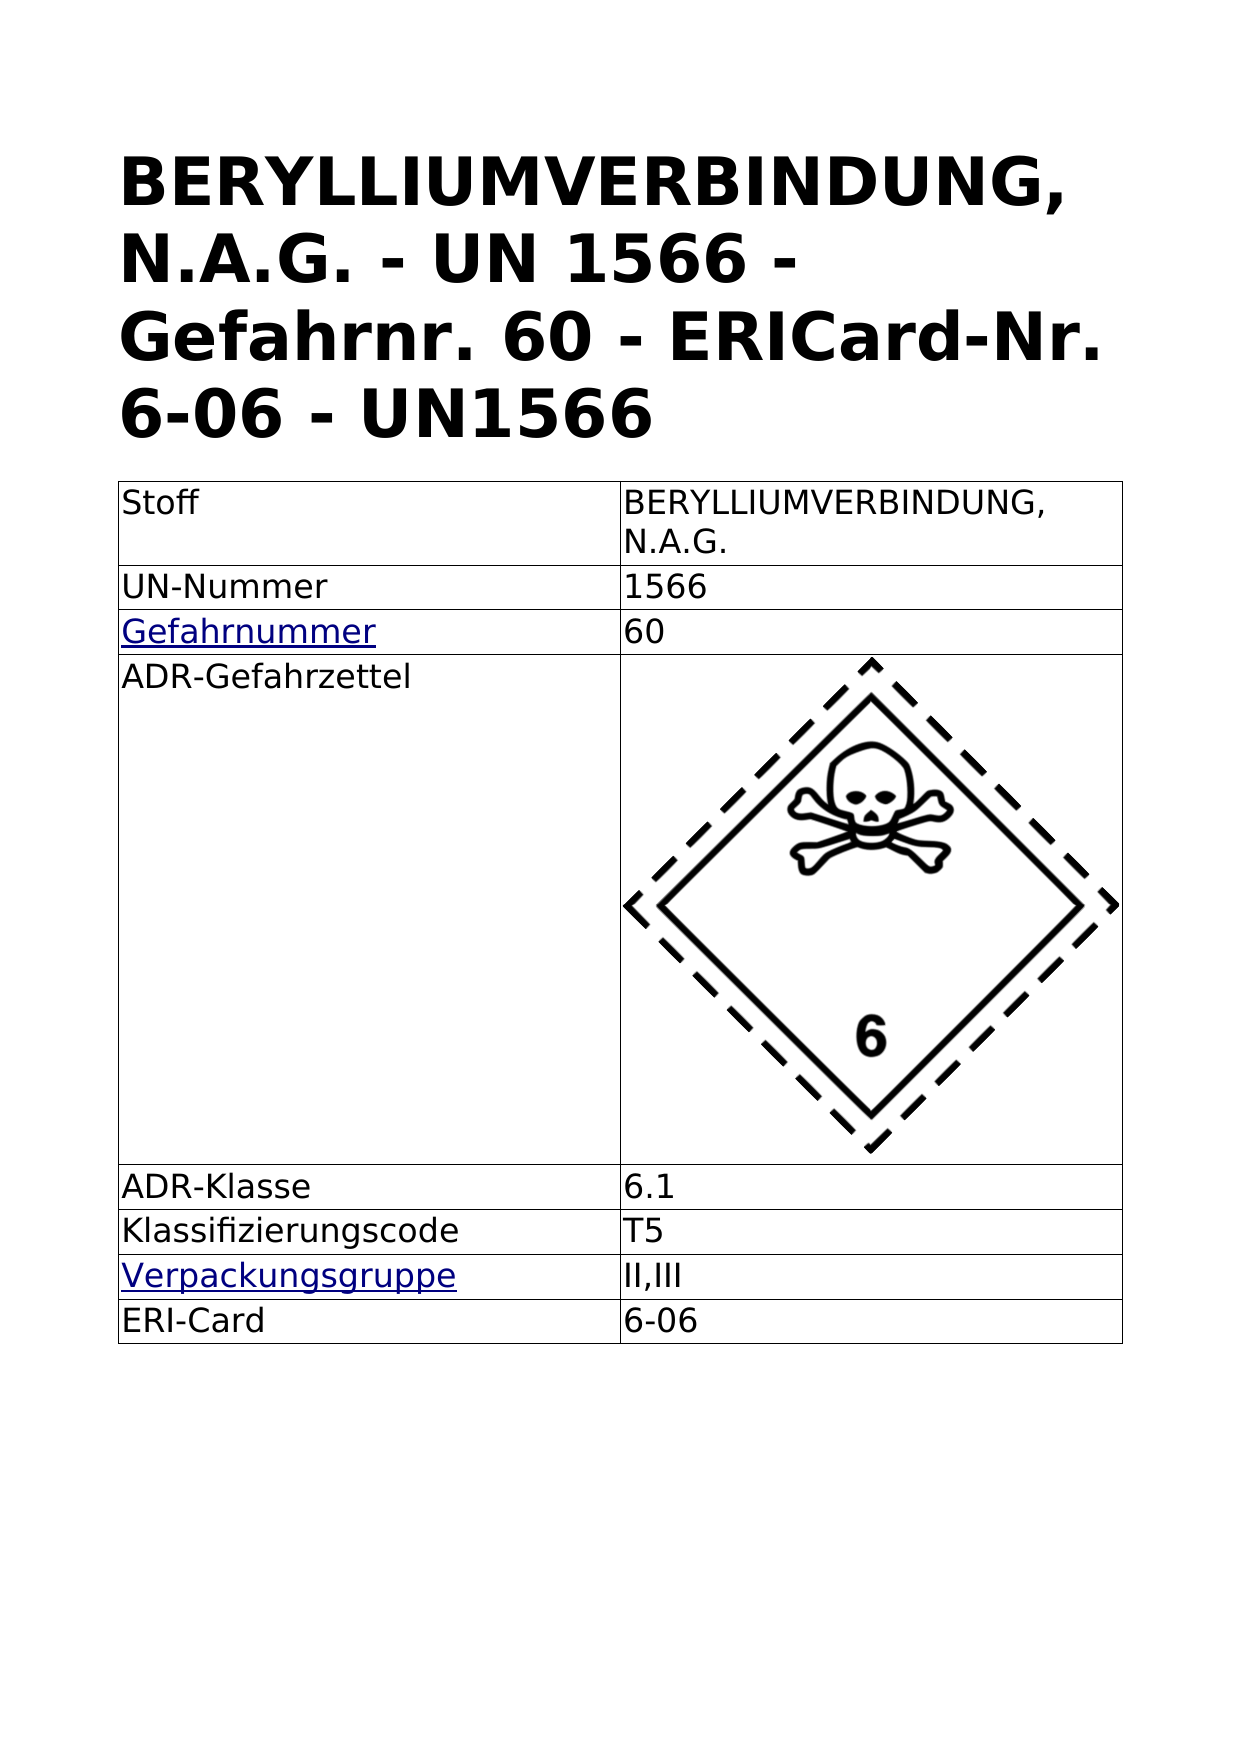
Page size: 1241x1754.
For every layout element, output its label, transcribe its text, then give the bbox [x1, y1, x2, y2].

table_cell Klassifizierungscode [119, 1210, 620, 1254]
table_cell II,III [621, 1255, 1122, 1298]
table_cell Gefahrnummer [119, 610, 620, 654]
table_cell ADR-Gefahrzettel [119, 655, 620, 1164]
picture [622, 657, 1120, 1154]
table_cell 1566 [621, 566, 1122, 609]
table_header Stoff [119, 482, 620, 564]
table_cell 6.1 [621, 1165, 1122, 1209]
table_cell 60 [621, 610, 1122, 654]
table_header BERYLLIUMVERBINDUNG, N.A.G. [621, 482, 1122, 564]
subtitle BERYLLIUMVERBINDUNG, N.A.G. - UN 1566 - Gefahrnr. 60 - ERICard-Nr. 6-06 - UN1566 [118, 143, 1122, 453]
table_cell T5 [621, 1210, 1122, 1254]
table_cell 6-06 [621, 1300, 1122, 1343]
table_cell UN-Nummer [119, 566, 620, 609]
table_cell ADR-Klasse [119, 1165, 620, 1209]
table_cell ERI-Card [119, 1300, 620, 1343]
table_cell Verpackungsgruppe [119, 1255, 620, 1298]
table_cell [621, 655, 1122, 1164]
